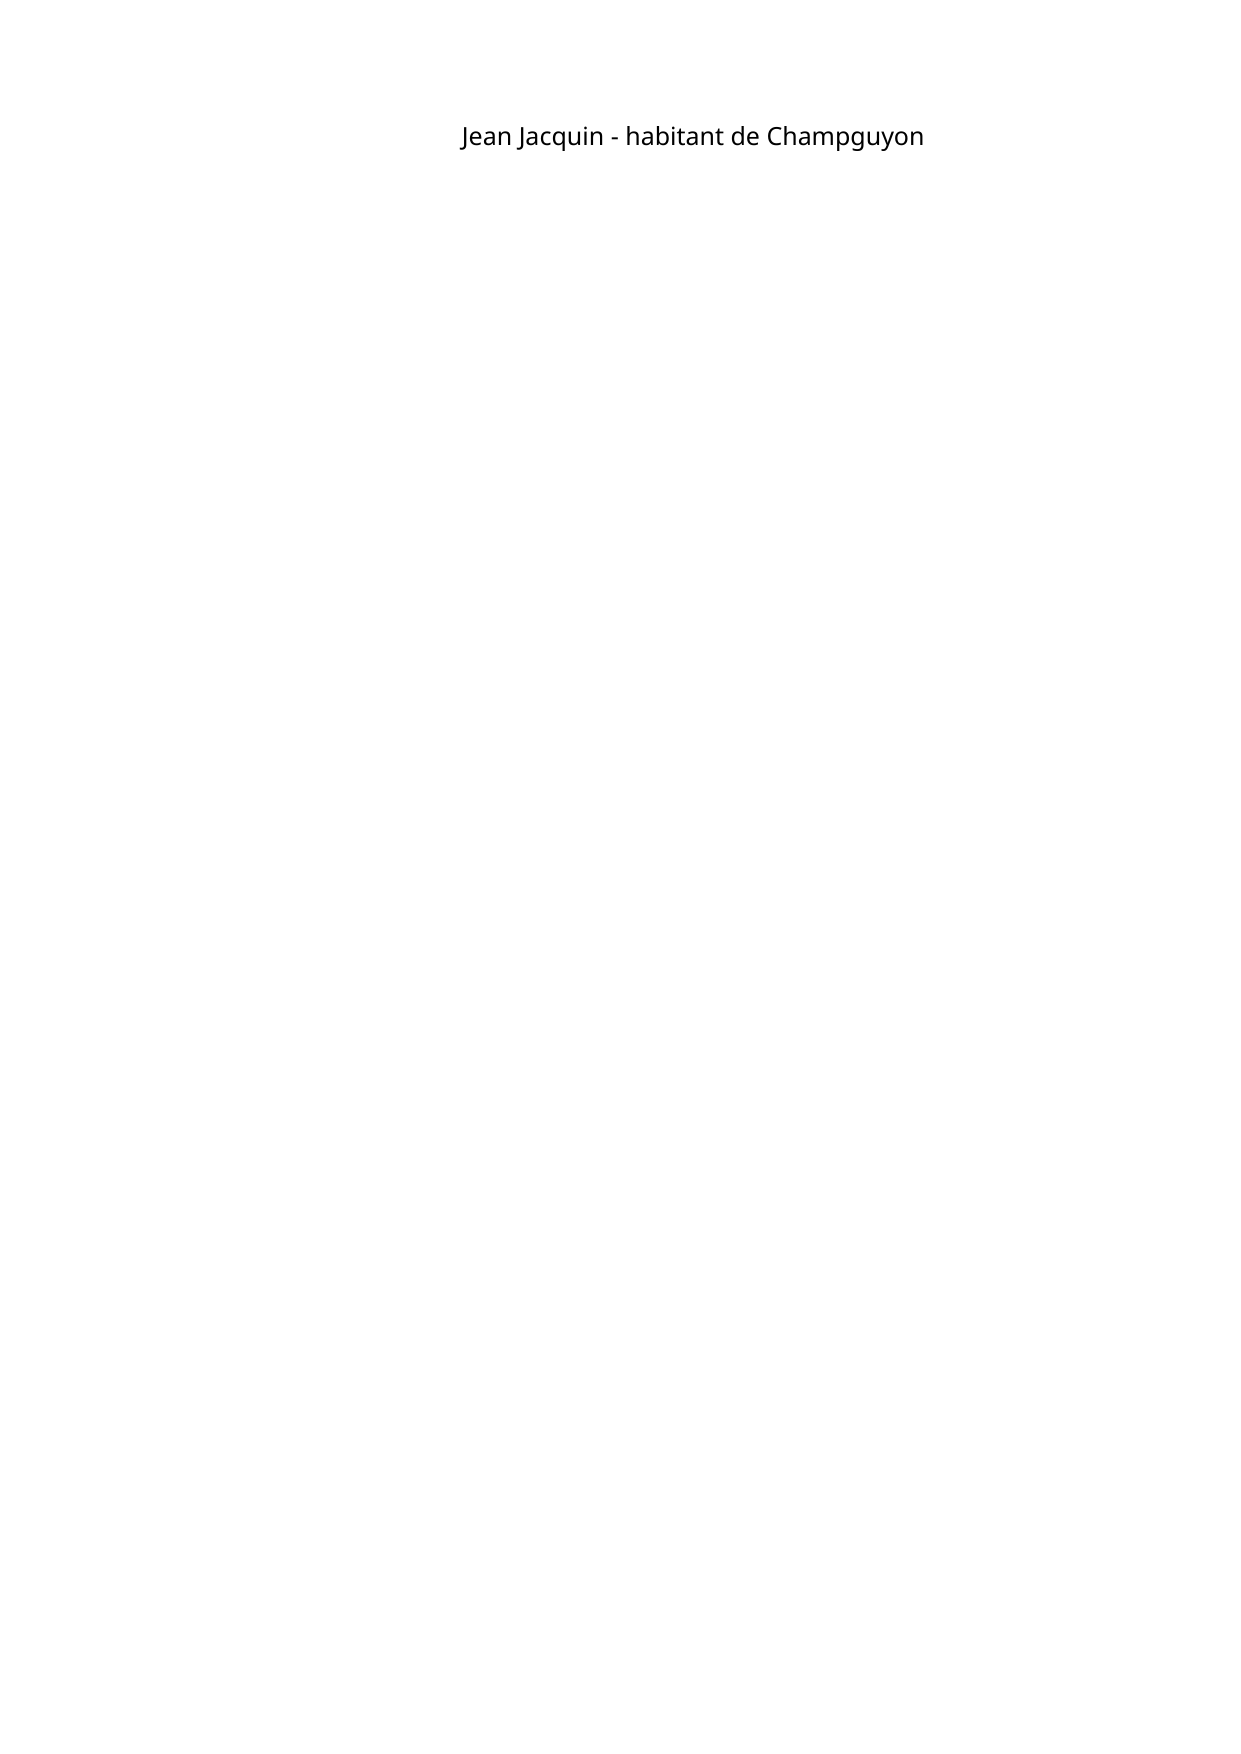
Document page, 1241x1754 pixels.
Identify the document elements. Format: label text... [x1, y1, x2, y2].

text Jean Jacquin - habitant de Champguyon [118, 118, 1129, 152]
